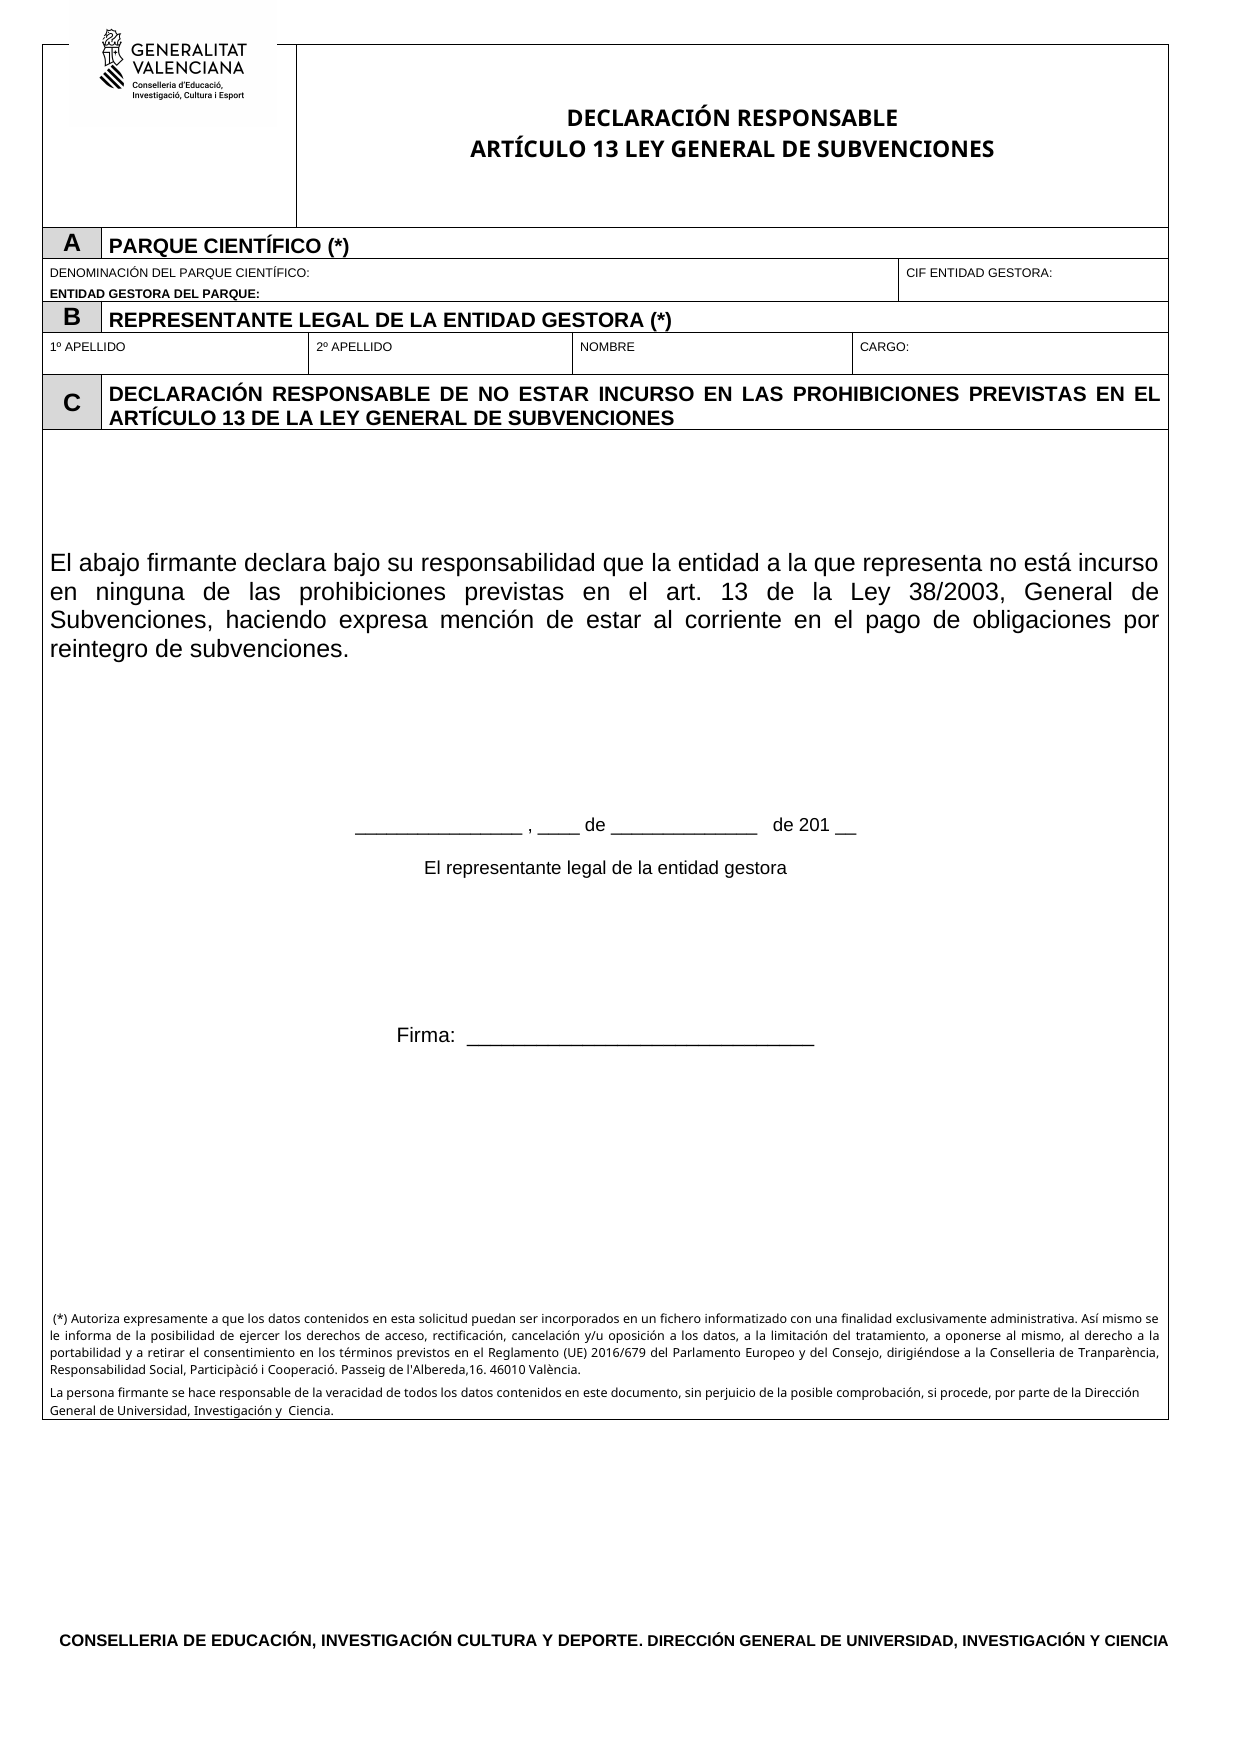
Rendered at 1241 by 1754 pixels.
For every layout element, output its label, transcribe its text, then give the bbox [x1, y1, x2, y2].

table_cell REPRESENTANTE LEGAL DE LA ENTIDAD GESTORA (*) [102, 302, 1168, 332]
table_cell PARQUE CIENTÍFICO (*) [102, 228, 1168, 258]
table_cell 2º APELLIDO [309, 333, 572, 374]
table_cell B [43, 302, 101, 332]
table_header [43, 45, 296, 227]
table_cell CIF ENTIDAD GESTORA: [899, 259, 1168, 301]
table_cell A [43, 228, 101, 258]
table_cell NOMBRE [573, 333, 852, 374]
table_cell CARGO: [853, 333, 1168, 374]
table_cell C [43, 375, 101, 429]
table_cell DENOMINACIÓN DEL PARQUE CIENTÍFICO: ENTIDAD GESTORA DEL PARQUE: [43, 259, 898, 301]
table_cell El abajo firmante declara bajo su responsabilidad que la entidad a la que representa no está incurso en ninguna de las prohibiciones previstas en el art. 13 de la Ley 38/2003, General de Subvenciones, haciendo expresa mención de estar al corriente en el pago de obligaciones por reintegro de subvenciones. ________________ , ____ de ______________ de 201 __ El representante legal de la entidad gestora Firma: ______________________________ (*) Autoriza expresamente a que los datos contenidos en esta solicitud puedan ser incorporados en un fichero informatizado con una finalidad exclusivamente administrativa. Así mismo se le informa de la posibilidad de ejercer los derechos de acceso, rectificación, cancelación y/u oposición a los datos, a la limitación del tratamiento, a oponerse al mismo, al derecho a la portabilidad y a retirar el consentimiento en los términos previstos en el Reglamento (UE) 2016/679 del Parlamento Europeo y del Consejo, dirigiéndose a la Conselleria de Tranparència, Responsabilidad Social, Participàció i Cooperació. Passeig de l'Albereda,16. 46010 València. La persona firmante se hace responsable de la veracidad de todos los datos contenidos en este documento, sin perjuicio de la posible comprobación, si procede, por parte de la Dirección General de Universidad, Investigación y Ciencia. [43, 430, 1168, 1419]
table_cell DECLARACIÓN RESPONSABLE DE NO ESTAR INCURSO EN LAS PROHIBICIONES PREVISTAS EN EL ARTÍCULO 13 DE LA LEY GENERAL DE SUBVENCIONES [102, 375, 1168, 429]
picture [69, 0, 277, 127]
table_cell 1º APELLIDO [43, 333, 308, 374]
table_header DECLARACIÓN RESPONSABLE ARTÍCULO 13 LEY GENERAL DE SUBVENCIONES [297, 45, 1168, 227]
